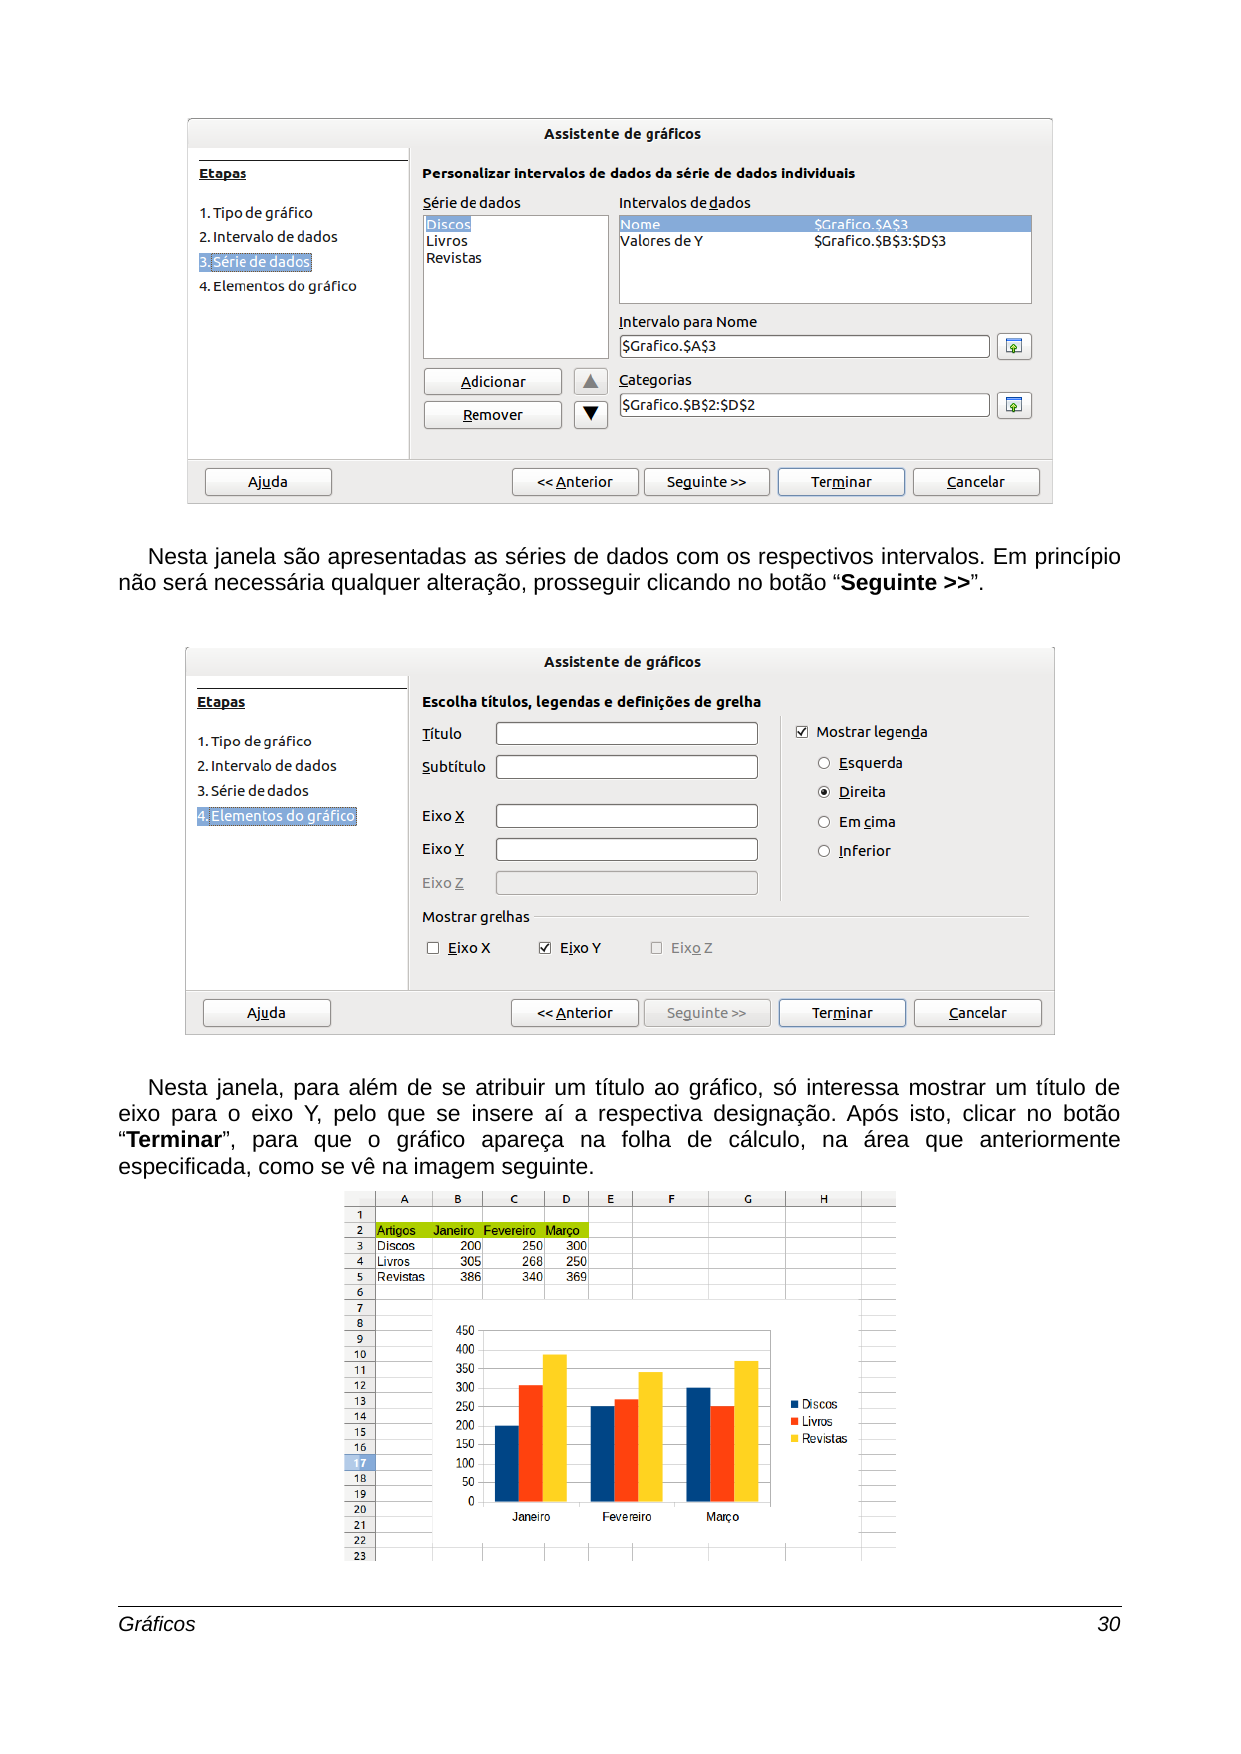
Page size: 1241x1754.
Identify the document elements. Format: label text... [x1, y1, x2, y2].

picture [185, 647, 1055, 1035]
text Nesta janela são apresentadas as séries de dados com os respectivos intervalos. Em princípio não será necessária qualquer alteração, prosseguir clicando no botão “Seguinte >>”. [118, 543, 1122, 596]
text Nesta janela, para além de se atribuir um título ao gráfico, só interessa mostrar um título de eixo para o eixo Y, pelo que se insere aí a respectiva designação. Após isto, clicar no botão “Terminar”, para que o gráfico apareça na folha de cálculo, na área que anteriormente especificada, como se vê na imagem seguinte. [118, 1074, 1122, 1179]
picture [344, 1191, 896, 1561]
picture [187, 118, 1053, 504]
